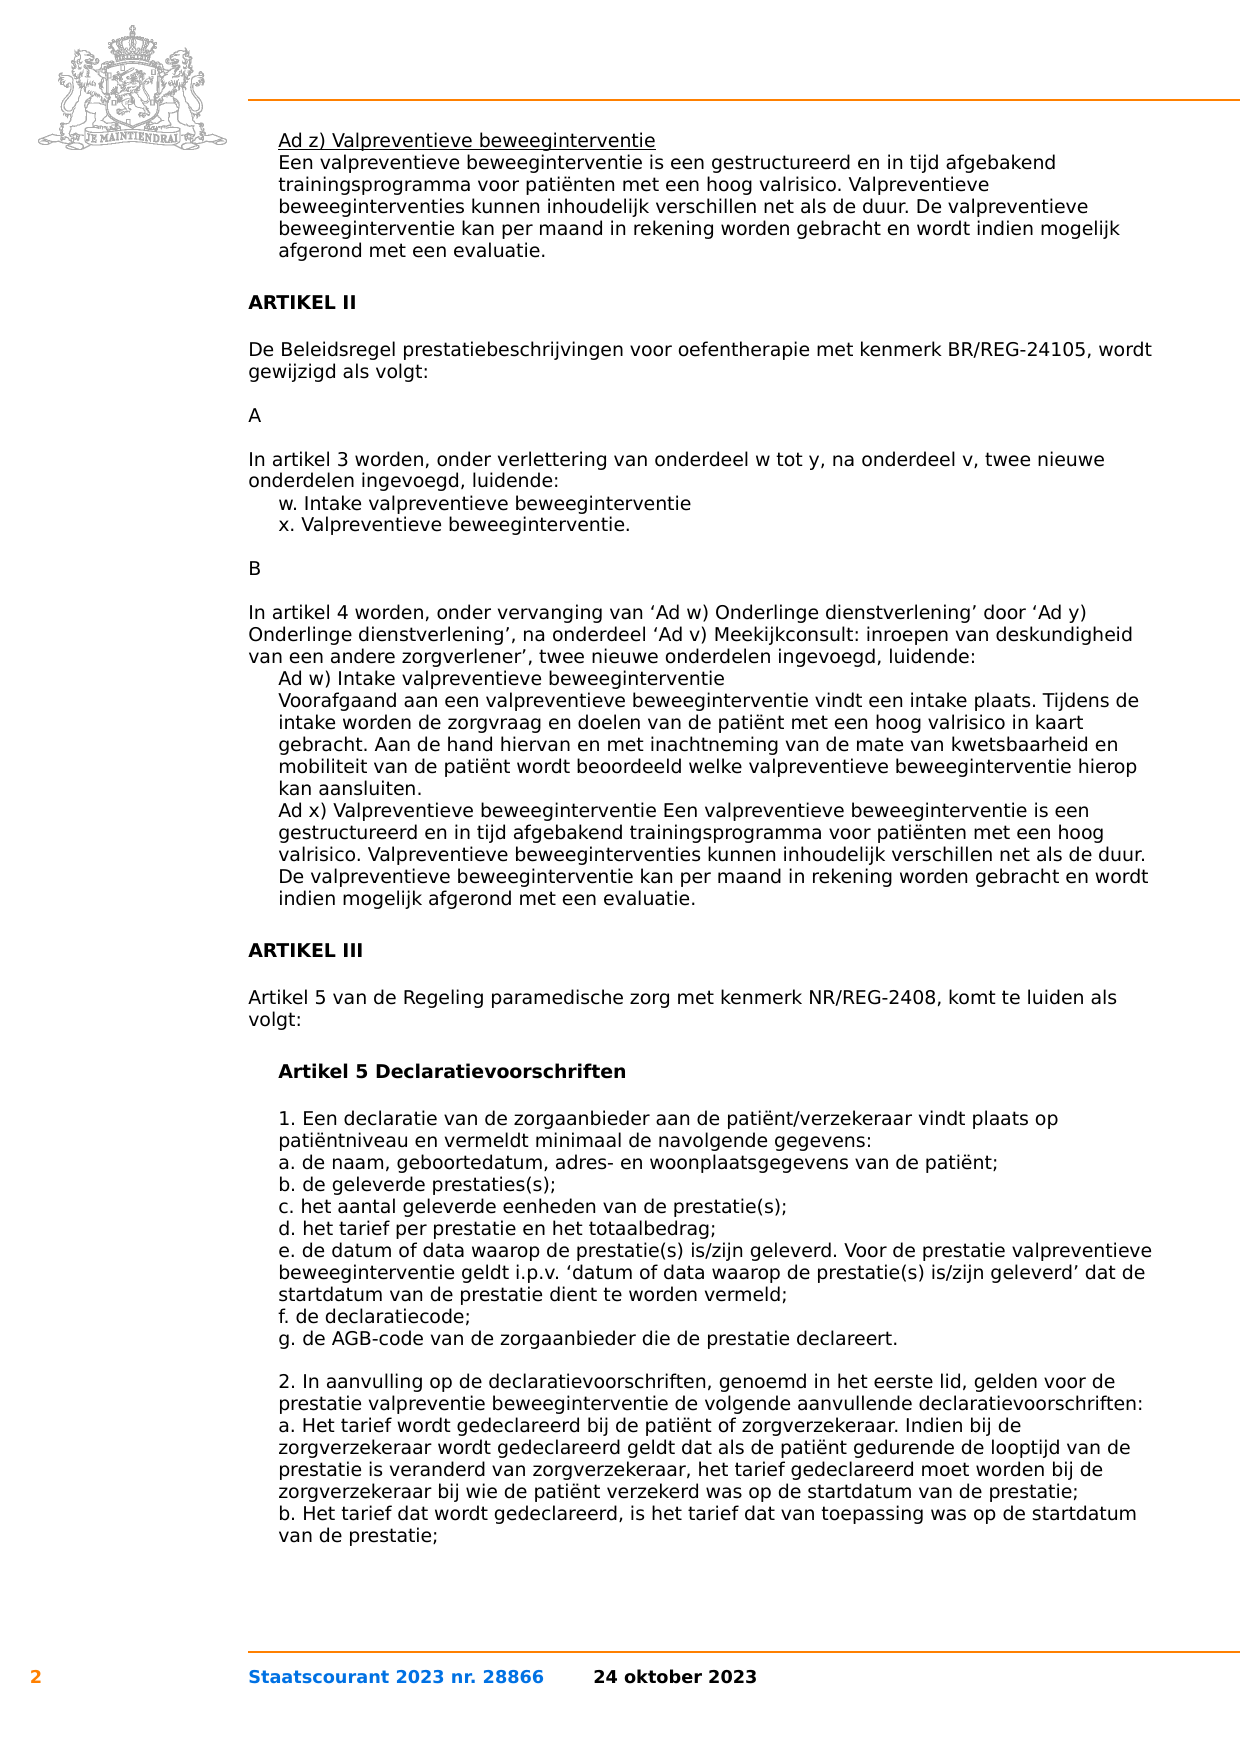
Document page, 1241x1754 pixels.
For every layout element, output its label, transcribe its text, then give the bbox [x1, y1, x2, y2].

text Een valpreventieve beweeginterventie is een gestructureerd en in tijd afgebakend trainingsprogramma voor patiënten met een hoog valrisico. Valpreventieve beweeginterventies kunnen inhoudelijk verschillen net als de duur. De valpreventieve beweeginterventie kan per maand in rekening worden gebracht en wordt indien mogelijk afgerond met een evaluatie. [278, 152, 1163, 262]
text Ad x) Valpreventieve beweeginterventie Een valpreventieve beweeginterventie is een gestructureerd en in tijd afgebakend trainingsprogramma voor patiënten met een hoog valrisico. Valpreventieve beweeginterventies kunnen inhoudelijk verschillen net als de duur. De valpreventieve beweeginterventie kan per maand in rekening worden gebracht en wordt indien mogelijk afgerond met een evaluatie. [278, 800, 1163, 910]
text d. het tarief per prestatie en het totaalbedrag; [278, 1218, 1163, 1239]
text e. de datum of data waarop de prestatie(s) is/zijn geleverd. Voor de prestatie valpreventieve beweeginterventie geldt i.p.v. ‘datum of data waarop de prestatie(s) is/zijn geleverd’ dat de startdatum van de prestatie dient te worden vermeld; [278, 1239, 1163, 1306]
text a. Het tarief wordt gedeclareerd bij de patiënt of zorgverzekeraar. Indien bij de zorgverzekeraar wordt gedeclareerd geldt dat als de patiënt gedurende de looptijd van de prestatie is veranderd van zorgverzekeraar, het tarief gedeclareerd moet worden bij de zorgverzekeraar bij wie de patiënt verzekerd was op de startdatum van de prestatie; [278, 1415, 1163, 1503]
text In artikel 4 worden, onder vervanging van ‘Ad w) Onderlinge dienstverlening’ door ‘Ad y) Onderlinge dienstverlening’, na onderdeel ‘Ad v) Meekijkconsult: inroepen van deskundigheid van een andere zorgverlener’, twee nieuwe onderdelen ingevoegd, luidende: [248, 602, 1163, 668]
text f. de declaratiecode; [278, 1306, 1163, 1327]
text g. de AGB-code van de zorgaanbieder die de prestatie declareert. [278, 1327, 1163, 1349]
text Artikel 5 van de Regeling paramedische zorg met kenmerk NR/REG-2408, komt te luiden als volgt: [248, 987, 1163, 1031]
text Ad w) Intake valpreventieve beweeginterventie [278, 668, 1163, 690]
text 2. In aanvulling op de declaratievoorschriften, genoemd in het eerste lid, gelden voor de prestatie valpreventie beweeginterventie de volgende aanvullende declaratievoorschriften: [278, 1371, 1163, 1415]
text De Beleidsregel prestatiebeschrijvingen voor oefentherapie met kenmerk BR/REG-24105, wordt gewijzigd als volgt: [248, 339, 1163, 383]
text B [248, 558, 1163, 580]
text In artikel 3 worden, onder verlettering van onderdeel w tot y, na onderdeel v, twee nieuwe onderdelen ingevoegd, luidende: [248, 448, 1163, 492]
text x. Valpreventieve beweeginterventie. [278, 514, 1163, 536]
subtitle ARTIKEL II [248, 292, 1163, 314]
text b. de geleverde prestaties(s); [278, 1174, 1163, 1196]
text b. Het tarief dat wordt gedeclareerd, is het tarief dat van toepassing was op de startdatum van de prestatie; [278, 1503, 1163, 1547]
text c. het aantal geleverde eenheden van de prestatie(s); [278, 1196, 1163, 1218]
subtitle Ad z) Valpreventieve beweeginterventie [278, 130, 1163, 152]
text w. Intake valpreventieve beweeginterventie [278, 492, 1163, 514]
text Voorafgaand aan een valpreventieve beweeginterventie vindt een intake plaats. Tijdens de intake worden de zorgvraag en doelen van de patiënt met een hoog valrisico in kaart gebracht. Aan de hand hiervan en met inachtneming van de mate van kwetsbaarheid en mobiliteit van de patiënt wordt beoordeeld welke valpreventieve beweeginterventie hierop kan aansluiten. [278, 690, 1163, 800]
subtitle ARTIKEL III [248, 940, 1163, 962]
subtitle Artikel 5 Declaratievoorschriften [278, 1061, 1163, 1083]
text 1. Een declaratie van de zorgaanbieder aan de patiënt/verzekeraar vindt plaats op patiëntniveau en vermeldt minimaal de navolgende gegevens: [278, 1108, 1163, 1152]
text a. de naam, geboortedatum, adres- en woonplaatsgegevens van de patiënt; [278, 1152, 1163, 1174]
picture [38, 25, 227, 150]
text A [248, 404, 1163, 427]
